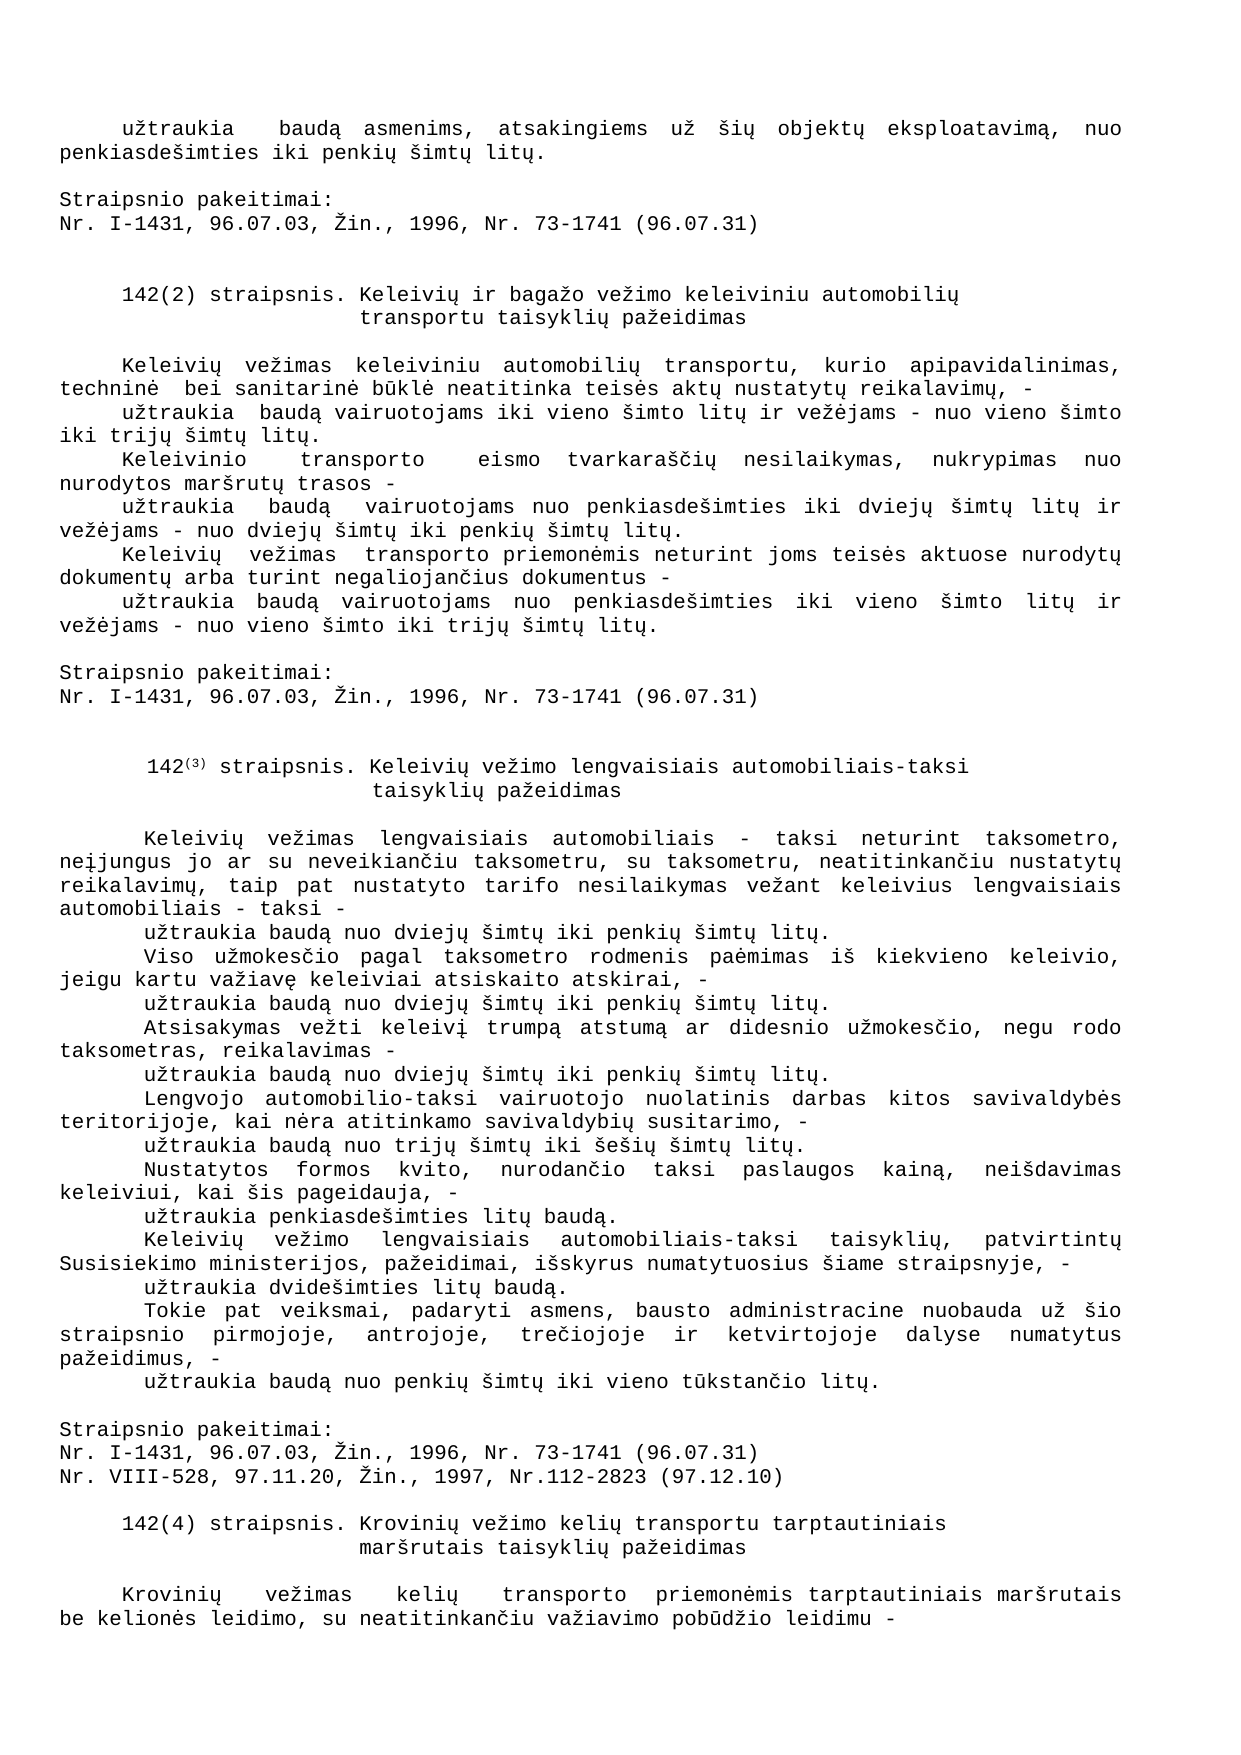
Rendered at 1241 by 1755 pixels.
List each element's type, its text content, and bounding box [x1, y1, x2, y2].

text užtraukia baudą nuo penkių šimtų iki vieno tūkstančio litų. [59, 1371, 1122, 1395]
text užtraukia baudą nuo dviejų šimtų iki penkių šimtų litų. [59, 993, 1122, 1017]
text 142(2) straipsnis. Keleivių ir bagažo vežimo keleiviniu automobilių [59, 284, 1122, 307]
text taisyklių pažeidimas [134, 780, 1122, 804]
text Nustatytos formos kvito, nurodančio taksi paslaugos kainą, neišdavimas keleiviui, kai šis pageidauja, - [59, 1158, 1122, 1206]
text Nr. I-1431, 96.07.03, Žin., 1996, Nr. 73-1741 (96.07.31) [59, 1442, 1122, 1466]
text Straipsnio pakeitimai: [59, 1419, 1122, 1442]
text Nr. VIII-528, 97.11.20, Žin., 1997, Nr.112-2823 (97.12.10) [59, 1466, 1122, 1489]
text Lengvojo automobilio-taksi vairuotojo nuolatinis darbas kitos savivaldybės teritorijoje, kai nėra atitinkamo savivaldybių susitarimo, - [59, 1088, 1122, 1135]
text Tokie pat veiksmai, padaryti asmens, bausto administracine nuobauda už šio straipsnio pirmojoje, antrojoje, trečiojoje ir ketvirtojoje dalyse numatytus pažeidimus, - [59, 1300, 1122, 1371]
text Nr. I-1431, 96.07.03, Žin., 1996, Nr. 73-1741 (96.07.31) [59, 213, 1122, 236]
text Straipsnio pakeitimai: [59, 189, 1122, 213]
text Keleivinio transporto eismo tvarkaraščių nesilaikymas, nukrypimas nuo nurodytos maršrutų trasos - [59, 449, 1122, 496]
text užtraukia baudą nuo dviejų šimtų iki penkių šimtų litų. [59, 922, 1122, 946]
text Straipsnio pakeitimai: [59, 662, 1122, 686]
text užtraukia penkiasdešimties litų baudą. [59, 1206, 1122, 1229]
text užtraukia baudą asmenims, atsakingiems už šių objektų eksploatavimą, nuo penkiasdešimties iki penkių šimtų litų. [59, 118, 1122, 165]
text Keleivių vežimas lengvaisiais automobiliais - taksi neturint taksometro, neįjungus jo ar su neveikiančiu taksometru, su taksometru, neatitinkančiu nustatytų reikalavimų, taip pat nustatyto tarifo nesilaikymas vežant keleivius lengvaisiais automobiliais - taksi - [59, 827, 1122, 922]
text 142(4) straipsnis. Krovinių vežimo kelių transportu tarptautiniais [59, 1513, 1122, 1537]
text užtraukia dvidešimties litų baudą. [59, 1277, 1122, 1300]
text užtraukia baudą vairuotojams iki vieno šimto litų ir vežėjams - nuo vieno šimto iki trijų šimtų litų. [59, 402, 1122, 449]
text užtraukia baudą nuo dviejų šimtų iki penkių šimtų litų. [59, 1064, 1122, 1088]
text užtraukia baudą nuo trijų šimtų iki šešių šimtų litų. [59, 1135, 1122, 1158]
text maršrutais taisyklių pažeidimas [59, 1537, 1122, 1561]
text Krovinių vežimas kelių transporto priemonėmis tarptautiniais maršrutais be kelionės leidimo, su neatitinkančiu važiavimo pobūdžio leidimu - [59, 1584, 1122, 1631]
text užtraukia baudą vairuotojams nuo penkiasdešimties iki dviejų šimtų litų ir vežėjams - nuo dviejų šimtų iki penkių šimtų litų. [59, 496, 1122, 544]
text užtraukia baudą vairuotojams nuo penkiasdešimties iki vieno šimto litų ir vežėjams - nuo vieno šimto iki trijų šimtų litų. [59, 591, 1122, 638]
text Atsisakymas vežti keleivį trumpą atstumą ar didesnio užmokesčio, negu rodo taksometras, reikalavimas - [59, 1017, 1122, 1064]
text Keleivių vežimas keleiviniu automobilių transportu, kurio apipavidalinimas, techninė bei sanitarinė būklė neatitinka teisės aktų nustatytų reikalavimų, - [59, 354, 1122, 402]
text Viso užmokesčio pagal taksometro rodmenis paėmimas iš kiekvieno keleivio, jeigu kartu važiavę keleiviai atsiskaito atskirai, - [59, 946, 1122, 993]
text Keleivių vežimas transporto priemonėmis neturint joms teisės aktuose nurodytų dokumentų arba turint negaliojančius dokumentus - [59, 544, 1122, 591]
text transportu taisyklių pažeidimas [59, 307, 1122, 331]
text Keleivių vežimo lengvaisiais automobiliais-taksi taisyklių, patvirtintų Susisiekimo ministerijos, pažeidimai, išskyrus numatytuosius šiame straipsnyje, - [59, 1229, 1122, 1277]
text Nr. I-1431, 96.07.03, Žin., 1996, Nr. 73-1741 (96.07.31) [59, 686, 1122, 709]
text 142(3) straipsnis. Keleivių vežimo lengvaisiais automobiliais-taksi [134, 757, 1122, 780]
